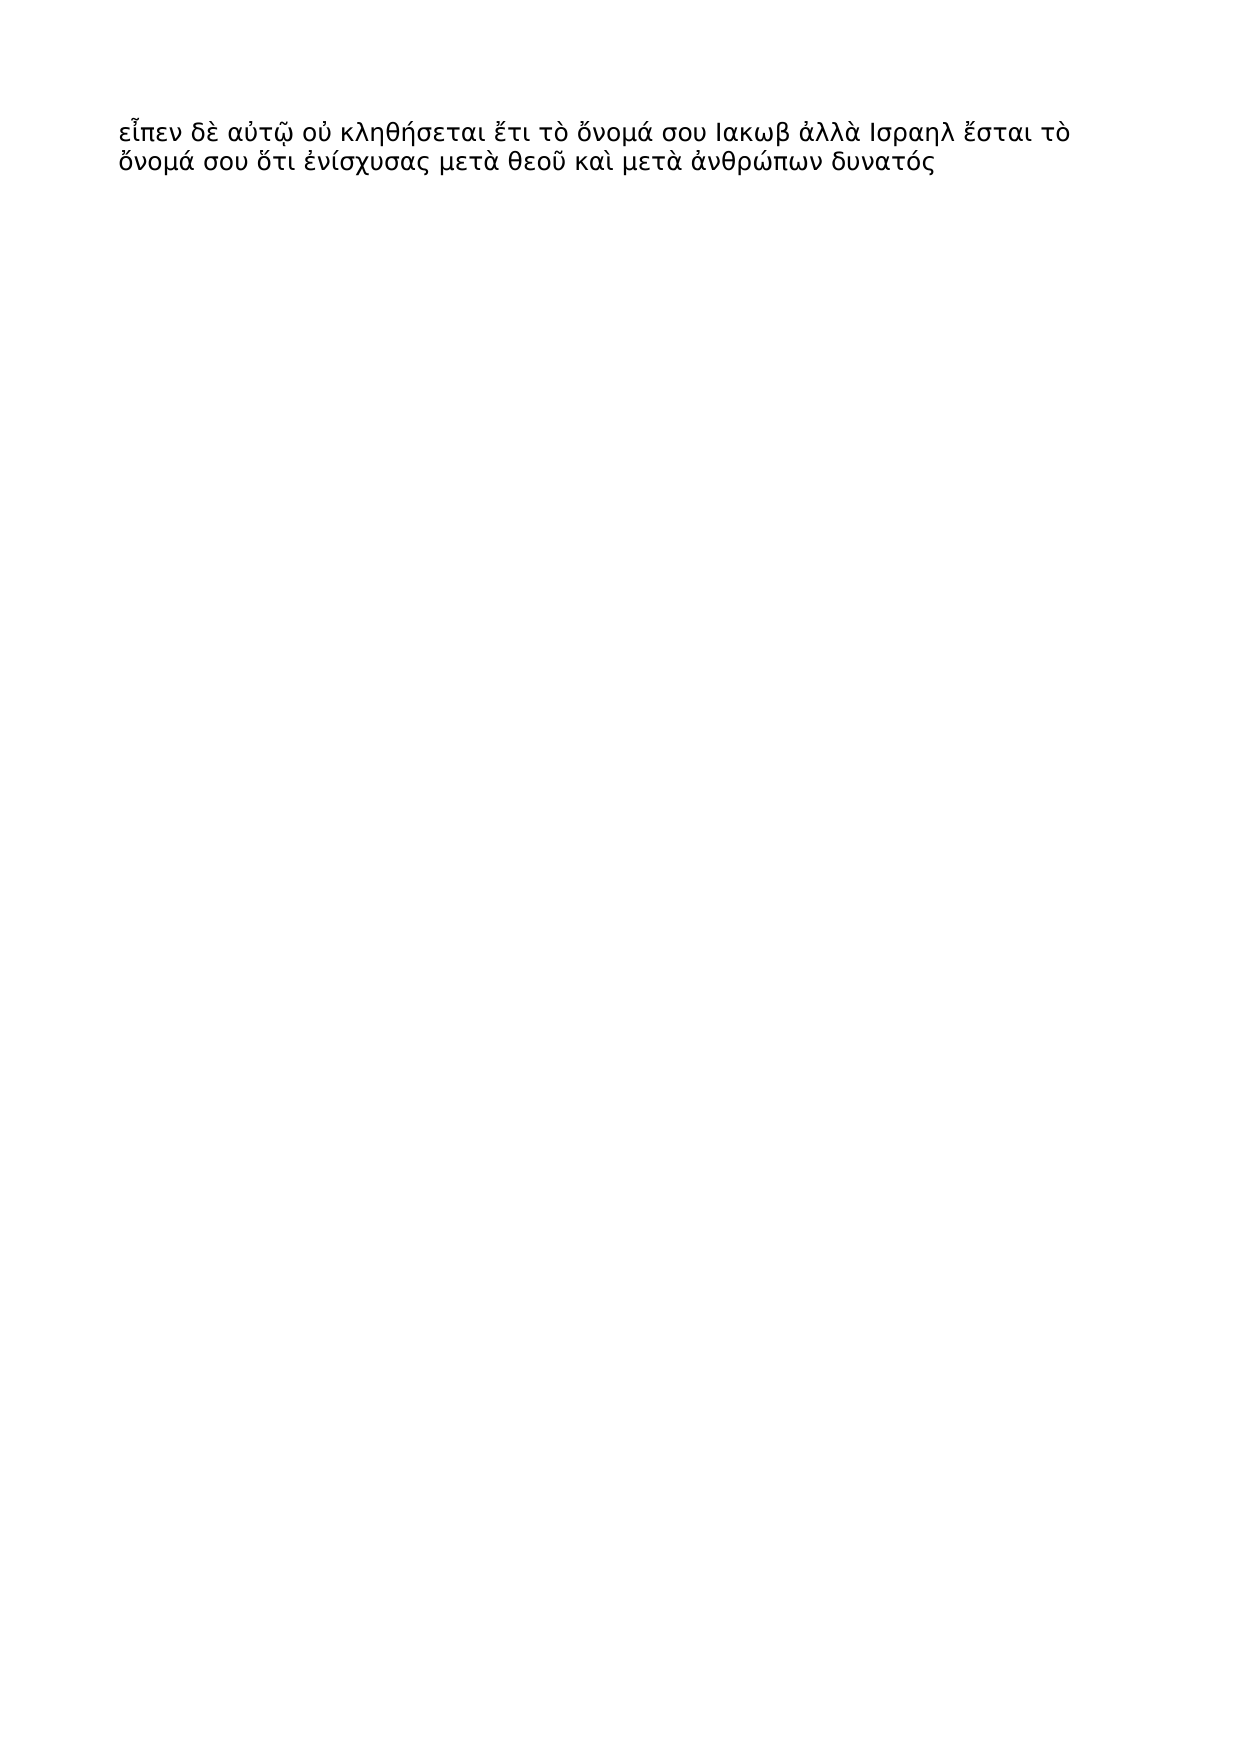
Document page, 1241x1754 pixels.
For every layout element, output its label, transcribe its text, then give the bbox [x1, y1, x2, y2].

text εἶπεν δὲ αὐτῷ οὐ κληθήσεται ἔτι τὸ ὄνομά σου Ιακωβ ἀλλὰ Ισραηλ ἔσται τὸ ὄνομά σου ὅτι ἐνίσχυσας μετὰ θεοῦ καὶ μετὰ ἀνθρώπων δυνατός [118, 118, 1122, 176]
